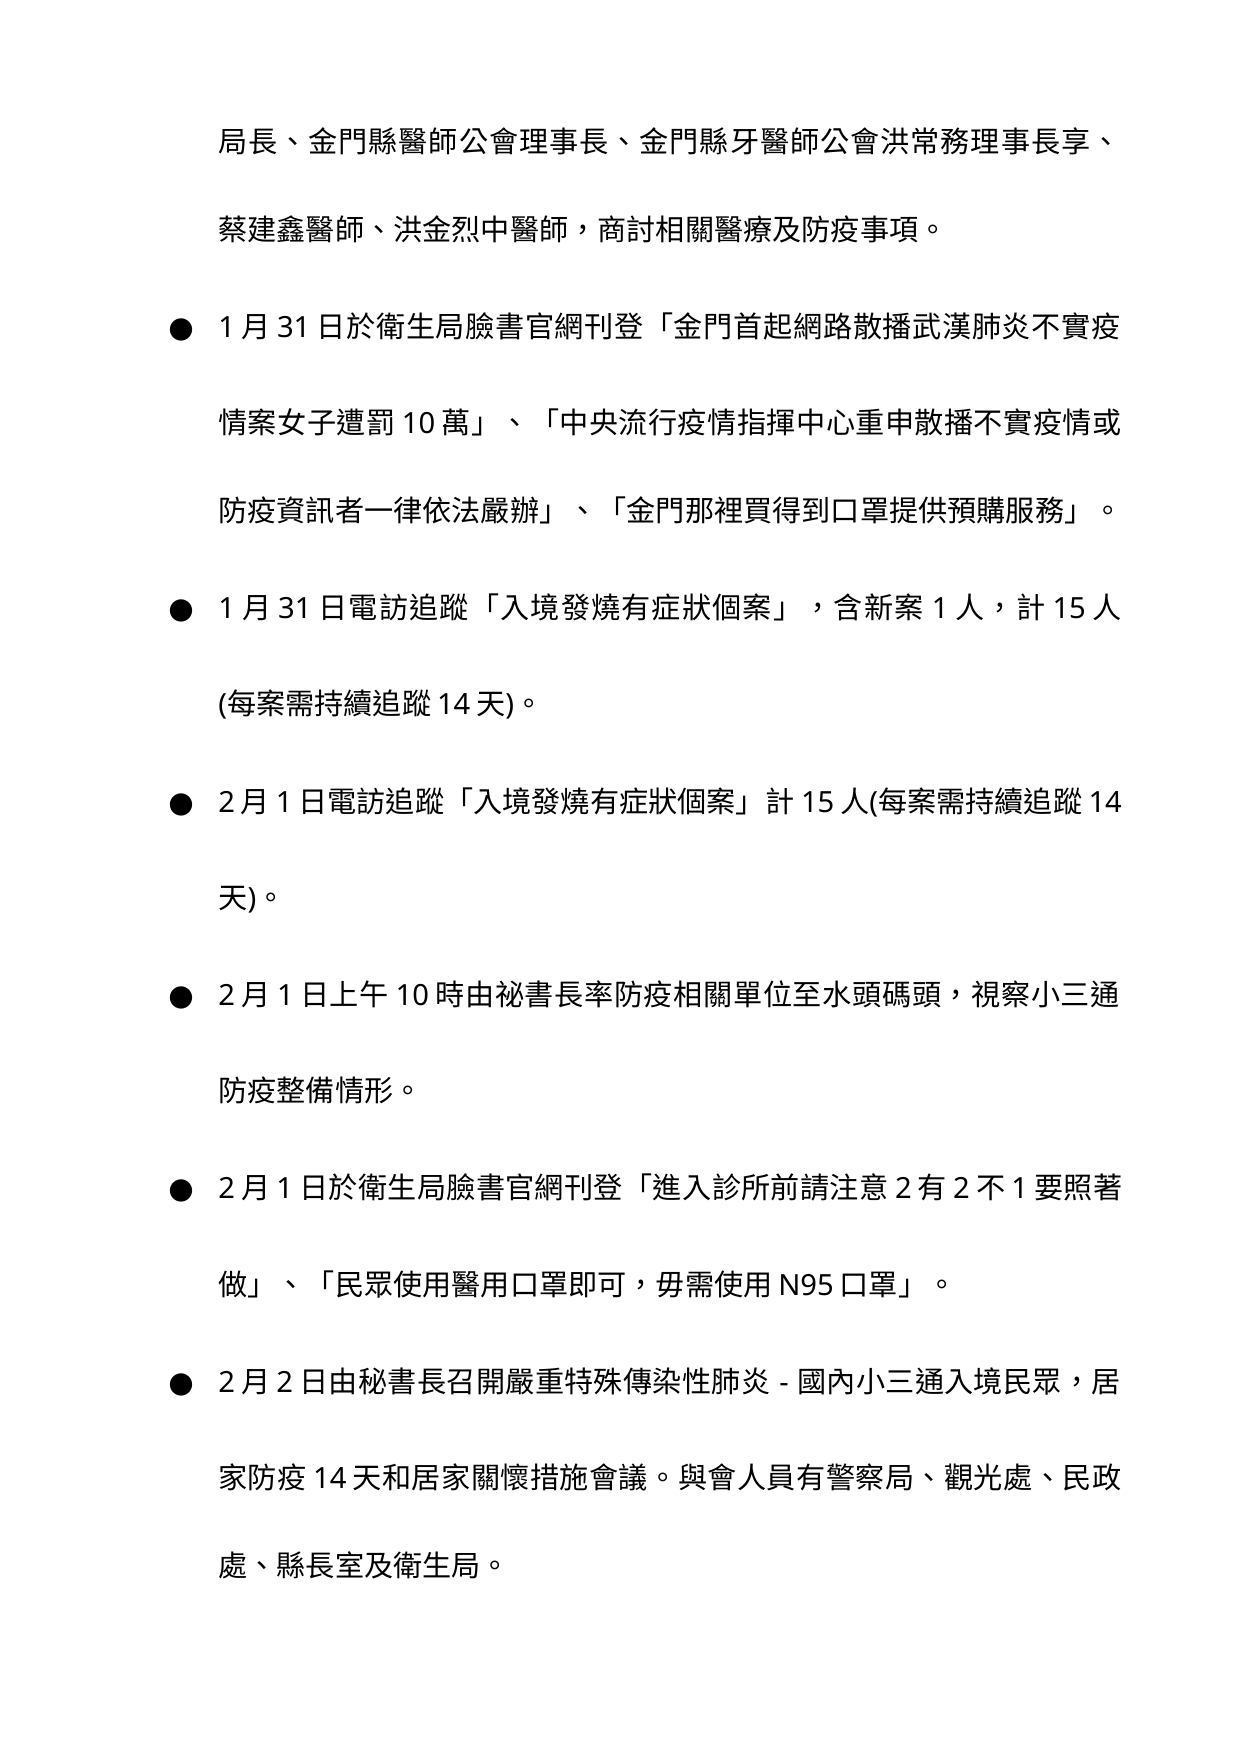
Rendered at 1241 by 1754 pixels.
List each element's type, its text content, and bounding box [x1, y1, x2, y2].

list 1月31日電訪追蹤「入境發燒有症狀個案」，含新案1人，計15人(每案需持續追蹤14天)。 [168, 575, 1122, 723]
list 2月1日於衛生局臉書官網刊登「進入診所前請注意2有2不1要照著做」、「民眾使用醫用口罩即可，毋需使用N95口罩」。 [168, 1156, 1122, 1303]
list 1月31日於衛生局臉書官網刊登「金門首起網路散播武漢肺炎不實疫情案女子遭罰10萬」、「中央流行疫情指揮中心重申散播不實疫情或防疫資訊者一律依法嚴辦」、「金門那裡買得到口罩提供預購服務」。 [168, 294, 1122, 530]
list 2月1日上午10時由祕書長率防疫相關單位至水頭碼頭，視察小三通防疫整備情形。 [168, 962, 1122, 1110]
list 局長、金門縣醫師公會理事長、金門縣牙醫師公會洪常務理事長享、蔡建鑫醫師、洪金烈中醫師，商討相關醫療及防疫事項。 [168, 118, 1122, 248]
list 2月1日電訪追蹤「入境發燒有症狀個案」計15人(每案需持續追蹤14天)。 [168, 769, 1122, 917]
list 2月2日由秘書長召開嚴重特殊傳染性肺炎 - 國內小三通入境民眾，居家防疫14天和居家關懷措施會議。與會人員有警察局、觀光處、民政處、縣長室及衛生局。 [168, 1349, 1122, 1585]
